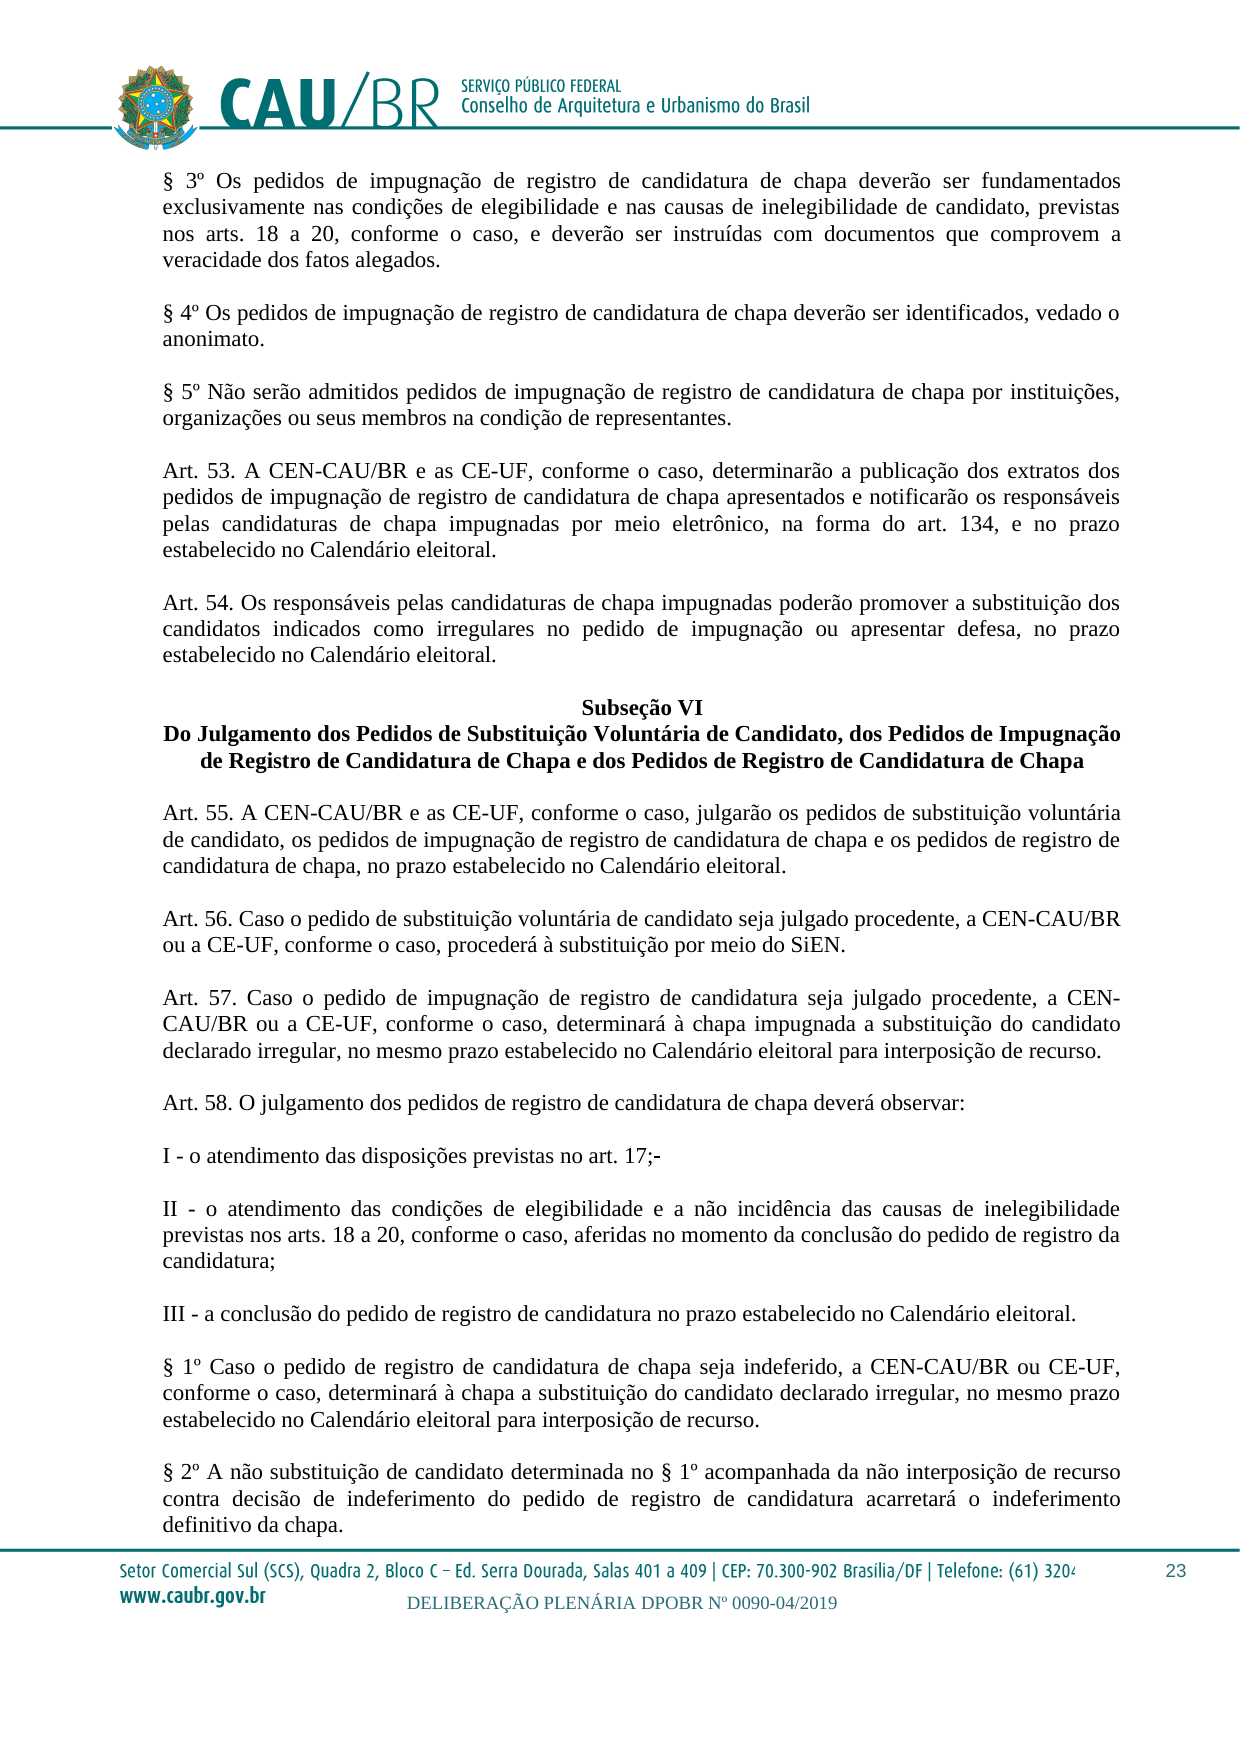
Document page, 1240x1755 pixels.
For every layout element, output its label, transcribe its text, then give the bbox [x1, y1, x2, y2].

subtitle Subseção VI [162, 694, 1122, 720]
text III - a conclusão do pedido de registro de candidatura no prazo estabelecido no Calendário eleitoral. [162, 1300, 1122, 1327]
text Art. 53. A CEN-CAU/BR e as CE-UF, conforme o caso, determinarão a publicação dos extratos dos pedidos de impugnação de registro de candidatura de chapa apresentados e notificarão os responsáveis pelas candidaturas de chapa impugnadas por meio eletrônico, na forma do art. 134, e no prazo estabelecido no Calendário eleitoral. [162, 457, 1122, 562]
text Art. 54. Os responsáveis pelas candidaturas de chapa impugnadas poderão promover a substituição dos candidatos indicados como irregulares no pedido de impugnação ou apresentar defesa, no prazo estabelecido no Calendário eleitoral. [162, 589, 1122, 668]
text § 4º Os pedidos de impugnação de registro de candidatura de chapa deverão ser identificados, vedado o anonimato. [162, 299, 1122, 351]
text § 5º Não serão admitidos pedidos de impugnação de registro de candidatura de chapa por instituições, organizações ou seus membros na condição de representantes. [162, 378, 1122, 431]
text Art. 55. A CEN-CAU/BR e as CE-UF, conforme o caso, julgarão os pedidos de substituição voluntária de candidato, os pedidos de impugnação de registro de candidatura de chapa e os pedidos de registro de candidatura de chapa, no prazo estabelecido no Calendário eleitoral. [162, 799, 1122, 878]
text Do Julgamento dos Pedidos de Substituição Voluntária de Candidato, dos Pedidos de Impugnação de Registro de Candidatura de Chapa e dos Pedidos de Registro de Candidatura de Chapa [162, 720, 1122, 773]
text Art. 57. Caso o pedido de impugnação de registro de candidatura seja julgado procedente, a CEN-CAU/BR ou a CE-UF, conforme o caso, determinará à chapa impugnada a substituição do candidato declarado irregular, no mesmo prazo estabelecido no Calendário eleitoral para interposição de recurso. [162, 984, 1122, 1063]
text § 1º Caso o pedido de registro de candidatura de chapa seja indeferido, a CEN-CAU/BR ou CE-UF, conforme o caso, determinará à chapa a substituição do candidato declarado irregular, no mesmo prazo estabelecido no Calendário eleitoral para interposição de recurso. [162, 1353, 1122, 1432]
text Art. 58. O julgamento dos pedidos de registro de candidatura de chapa deverá observar: [162, 1089, 1122, 1116]
text Art. 56. Caso o pedido de substituição voluntária de candidato seja julgado procedente, a CEN-CAU/BR ou a CE-UF, conforme o caso, procederá à substituição por meio do SiEN. [162, 905, 1122, 958]
text § 3º Os pedidos de impugnação de registro de candidatura de chapa deverão ser fundamentados exclusivamente nas condições de elegibilidade e nas causas de inelegibilidade de candidato, previstas nos arts. 18 a 20, conforme o caso, e deverão ser instruídas com documentos que comprovem a veracidade dos fatos alegados. [162, 178, 1122, 272]
text II - o atendimento das condições de elegibilidade e a não incidência das causas de inelegibilidade previstas nos arts. 18 a 20, conforme o caso, aferidas no momento da conclusão do pedido de registro da candidatura; [162, 1195, 1122, 1274]
text I - o atendimento das disposições previstas no art. 17; [162, 1142, 1122, 1168]
text § 2º A não substituição de candidato determinada no § 1º acompanhada da não interposição de recurso contra decisão de indeferimento do pedido de registro de candidatura acarretará o indeferimento definitivo da chapa. [162, 1458, 1122, 1506]
